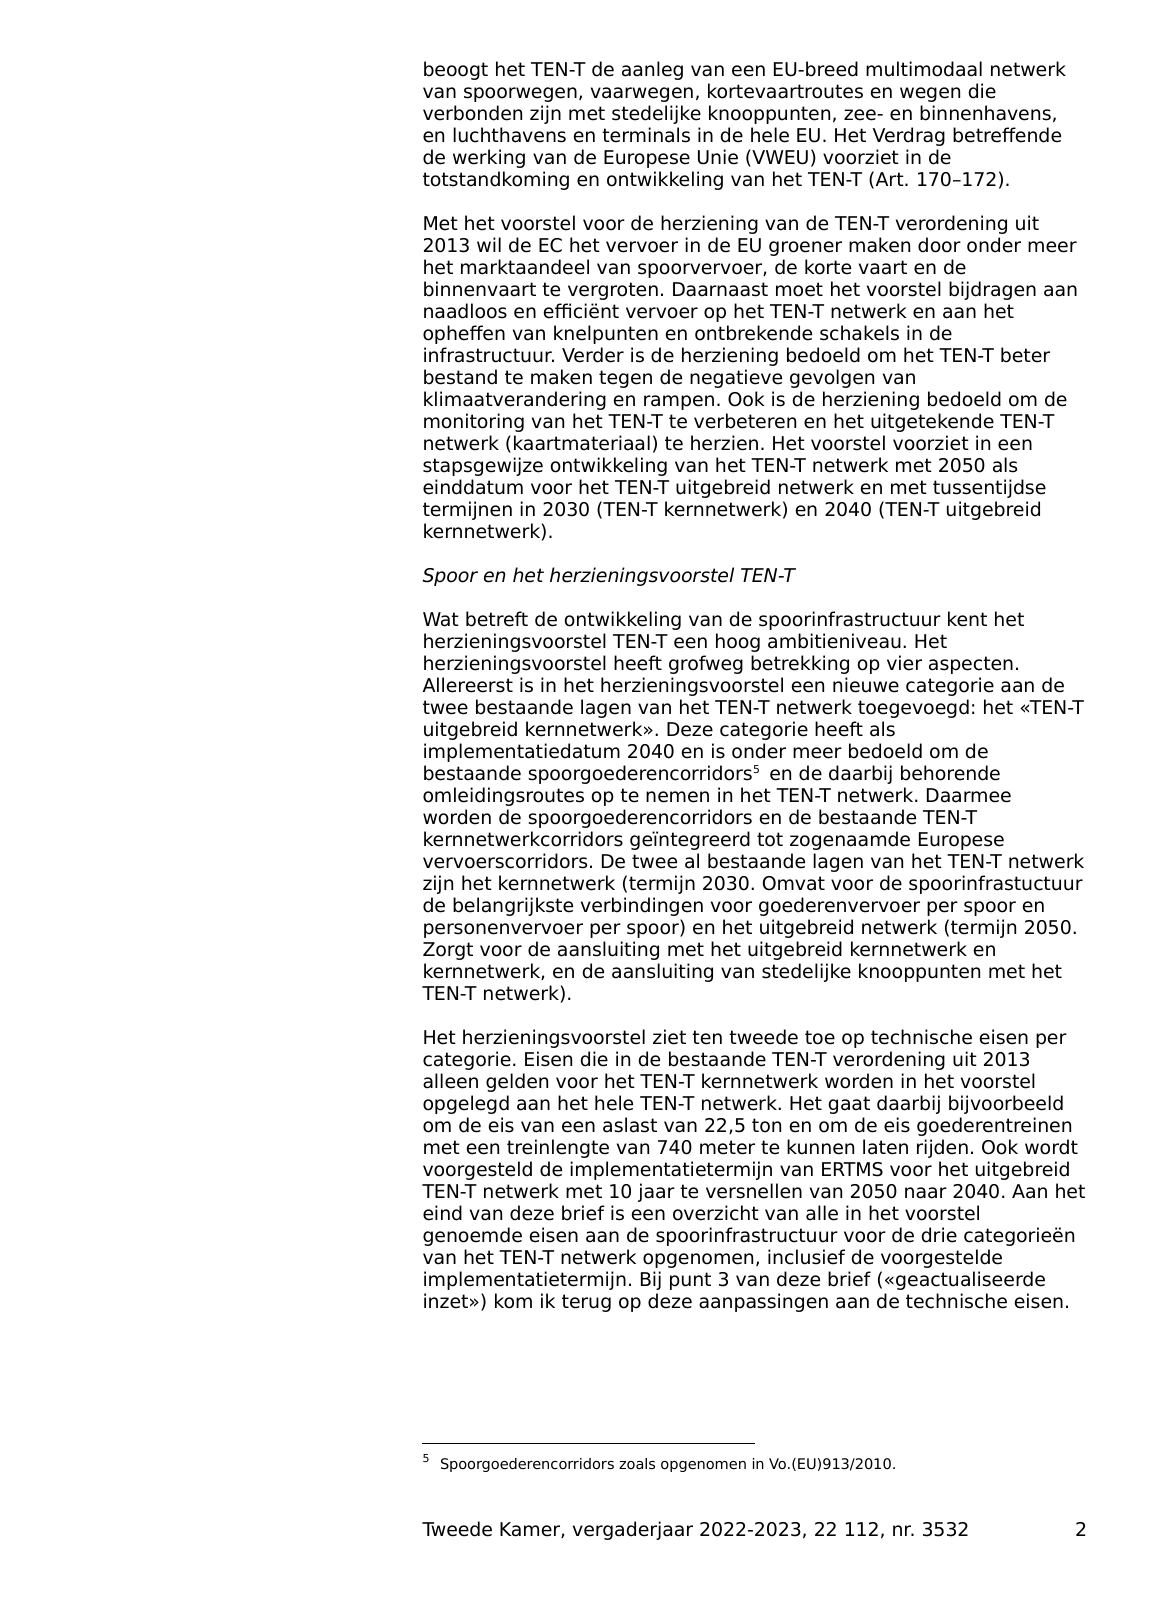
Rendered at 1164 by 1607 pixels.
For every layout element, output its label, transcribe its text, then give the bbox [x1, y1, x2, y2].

text Spoorgoederencorridors zoals opgenomen in Vo.(EU)913/2010. [422, 1452, 1087, 1474]
text beoogt het TEN-T de aanleg van een EU-breed multimodaal netwerk van spoorwegen, vaarwegen, kortevaartroutes en wegen die verbonden zijn met stedelijke knooppunten, zee- en binnenhavens, en luchthavens en terminals in de hele EU. Het Verdrag betreffende de werking van de Europese Unie (VWEU) voorziet in de totstandkoming en ontwikkeling van het TEN-T (Art. 170–172). [422, 59, 1087, 191]
text Wat betreft de ontwikkeling van de spoorinfrastructuur kent het herzieningsvoorstel TEN-T een hoog ambitieniveau. Het herzieningsvoorstel heeft grofweg betrekking op vier aspecten. Allereerst is in het herzieningsvoorstel een nieuwe categorie aan de twee bestaande lagen van het TEN-T netwerk toegevoegd: het «TEN-T uitgebreid kernnetwerk». Deze categorie heeft als implementatiedatum 2040 en is onder meer bedoeld om de bestaande spoorgoederencorridors en de daarbij behorende omleidingsroutes op te nemen in het TEN-T netwerk. Daarmee worden de spoorgoederencorridors en de bestaande TEN-T kernnetwerkcorridors geïntegreerd tot zogenaamde Europese vervoerscorridors. De twee al bestaande lagen van het TEN-T netwerk zijn het kernnetwerk (termijn 2030. Omvat voor de spoorinfrastuctuur de belangrijkste verbindingen voor goederenvervoer per spoor en personenvervoer per spoor) en het uitgebreid netwerk (termijn 2050. Zorgt voor de aansluiting met het uitgebreid kernnetwerk en kernnetwerk, en de aansluiting van stedelijke knooppunten met het TEN-T netwerk). [422, 609, 1087, 1005]
text Het herzieningsvoorstel ziet ten tweede toe op technische eisen per categorie. Eisen die in de bestaande TEN-T verordening uit 2013 alleen gelden voor het TEN-T kernnetwerk worden in het voorstel opgelegd aan het hele TEN-T netwerk. Het gaat daarbij bijvoorbeeld om de eis van een aslast van 22,5 ton en om de eis goederentreinen met een treinlengte van 740 meter te kunnen laten rijden. Ook wordt voorgesteld de implementatietermijn van ERTMS voor het uitgebreid TEN-T netwerk met 10 jaar te versnellen van 2050 naar 2040. Aan het eind van deze brief is een overzicht van alle in het voorstel genoemde eisen aan de spoorinfrastructuur voor de drie categorieën van het TEN-T netwerk opgenomen, inclusief de voorgestelde implementatietermijn. Bij punt 3 van deze brief («geactualiseerde inzet») kom ik terug op deze aanpassingen aan de technische eisen. [422, 1027, 1087, 1313]
subtitle Spoor en het herzieningsvoorstel TEN-T [422, 565, 1087, 587]
text Met het voorstel voor de herziening van de TEN-T verordening uit 2013 wil de EC het vervoer in de EU groener maken door onder meer het marktaandeel van spoorvervoer, de korte vaart en de binnenvaart te vergroten. Daarnaast moet het voorstel bijdragen aan naadloos en efficiënt vervoer op het TEN-T netwerk en aan het opheffen van knelpunten en ontbrekende schakels in de infrastructuur. Verder is de herziening bedoeld om het TEN-T beter bestand te maken tegen de negatieve gevolgen van klimaatverandering en rampen. Ook is de herziening bedoeld om de monitoring van het TEN-T te verbeteren en het uitgetekende TEN-T netwerk (kaartmateriaal) te herzien. Het voorstel voorziet in een stapsgewijze ontwikkeling van het TEN-T netwerk met 2050 als einddatum voor het TEN-T uitgebreid netwerk en met tussentijdse termijnen in 2030 (TEN-T kernnetwerk) en 2040 (TEN-T uitgebreid kernnetwerk). [422, 213, 1087, 543]
